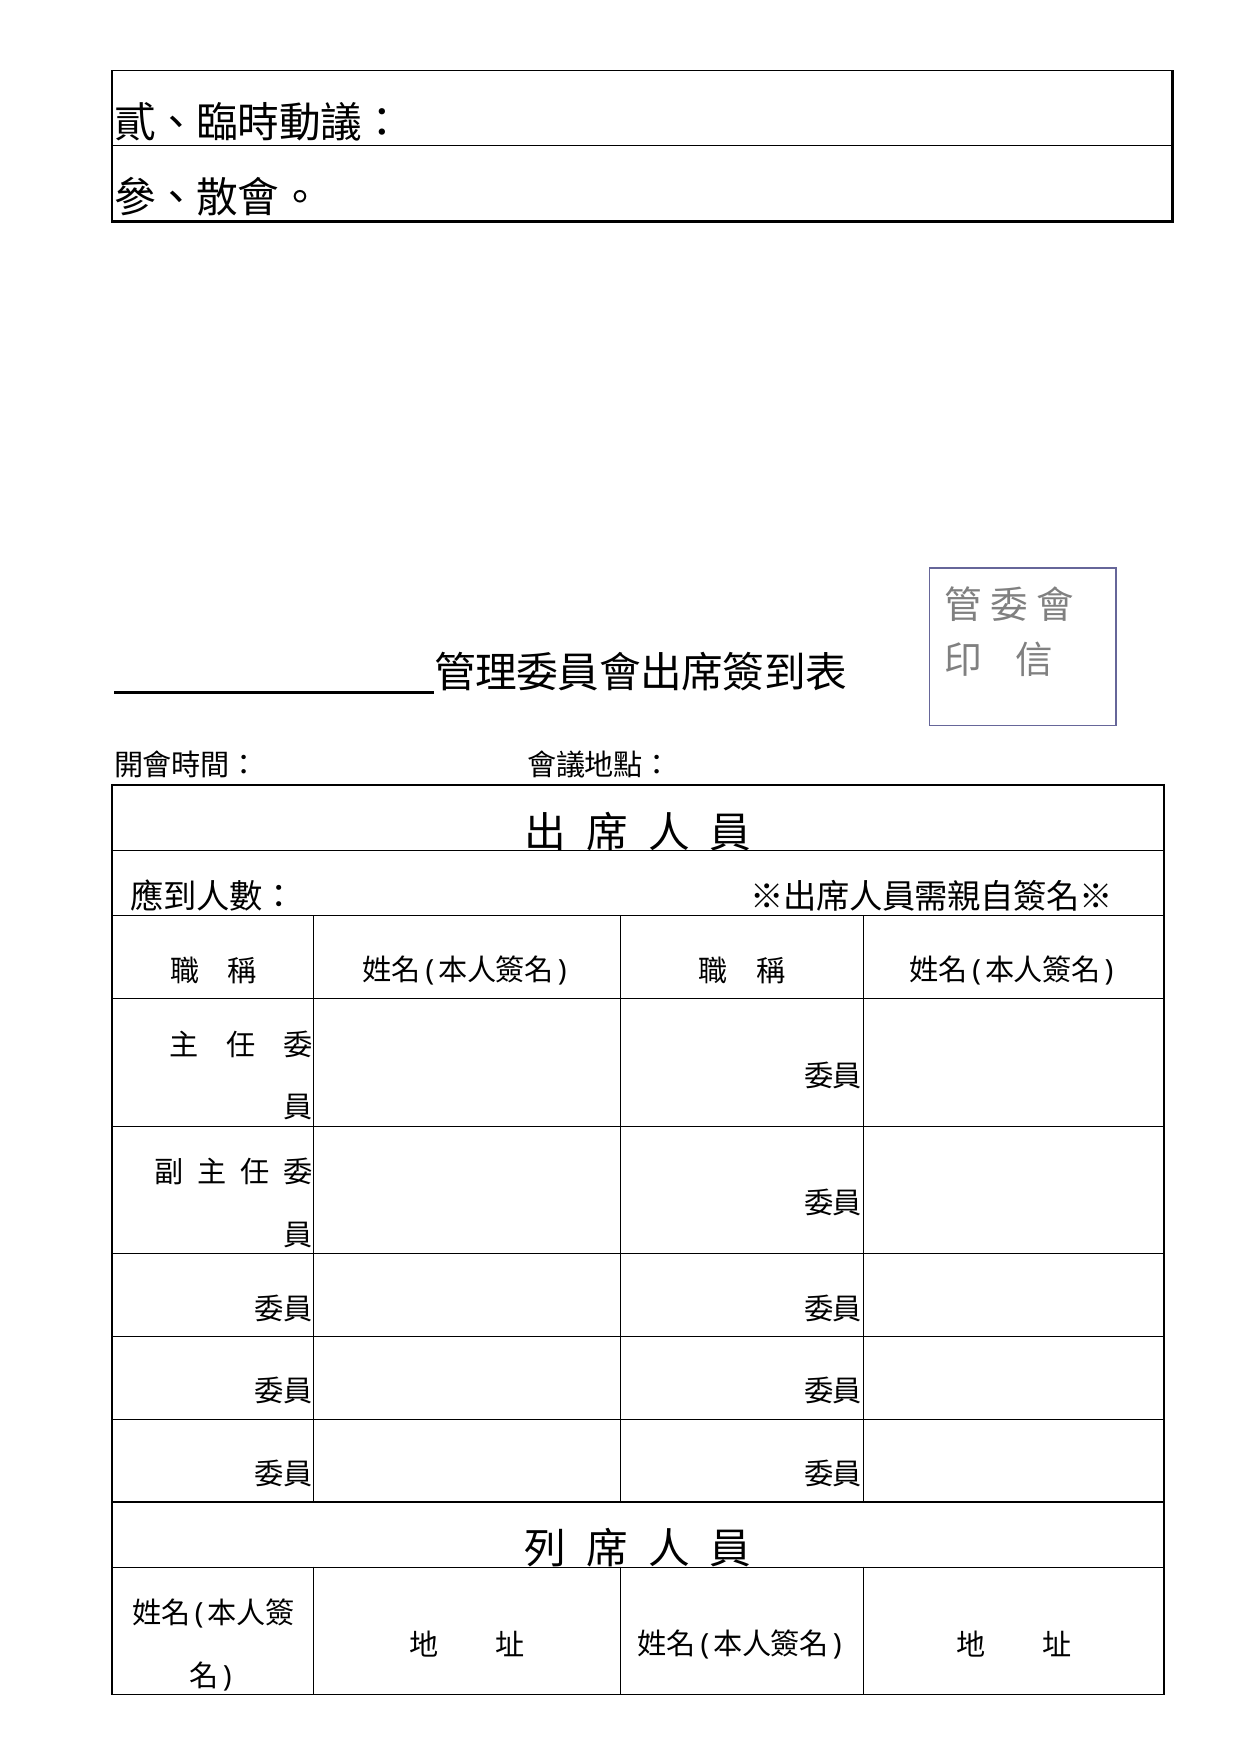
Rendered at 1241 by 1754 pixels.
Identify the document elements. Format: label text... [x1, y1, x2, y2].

table_cell 委員 [621, 999, 863, 1126]
table_cell 職 稱 [113, 916, 313, 998]
table_cell 姓名(本人簽名) [864, 916, 1163, 998]
table_cell 貳、臨時動議： [113, 71, 1171, 145]
table_cell [1165, 1253, 1172, 1336]
table_cell 主 任 委 員 [113, 999, 313, 1126]
table_cell [864, 1254, 1163, 1336]
table_cell 姓名(本人簽名) [314, 916, 620, 998]
table_cell 開會時間： 會議地點： [112, 720, 1164, 784]
table_cell [314, 1420, 620, 1501]
table_cell 委員 [621, 1254, 863, 1336]
table_cell [1165, 1567, 1172, 1694]
table_cell [314, 1127, 620, 1253]
table_cell [314, 1254, 620, 1336]
table_cell [314, 1337, 620, 1419]
table_cell [314, 999, 620, 1126]
table_cell 委員 [113, 1254, 313, 1336]
table_cell 委員 [113, 1420, 313, 1501]
table_header 管理委員會出席簽到表 [112, 535, 1172, 719]
table_cell [864, 1127, 1163, 1253]
table_cell [1165, 1419, 1172, 1501]
table_cell 列 席 人 員 [113, 1503, 1163, 1567]
table_cell [864, 1420, 1163, 1501]
table_cell 出 席 人 員 [113, 786, 1163, 850]
table_cell 地 址 [864, 1568, 1163, 1694]
table_cell 副 主 任 委 員 [113, 1127, 313, 1253]
table_cell [1165, 850, 1172, 915]
table_cell [1165, 915, 1172, 998]
table_cell 參、散會。 [113, 146, 1171, 220]
table_cell 委員 [621, 1420, 863, 1501]
table_cell 職 稱 [621, 916, 863, 998]
table_cell 姓名(本人簽名) [621, 1568, 863, 1694]
table_cell [864, 1337, 1163, 1419]
table_cell 地 址 [314, 1568, 620, 1694]
table_cell [864, 999, 1163, 1126]
table_cell 委員 [621, 1337, 863, 1419]
table_cell 委員 [113, 1337, 313, 1419]
table_cell 委員 [621, 1127, 863, 1253]
table_cell [1165, 1336, 1172, 1419]
table_cell 姓名(本人簽名) [113, 1568, 313, 1694]
table_cell [1165, 1126, 1172, 1253]
table_cell 應到人數： ※出席人員需親自簽名※ [113, 851, 1163, 915]
table_cell [1165, 998, 1172, 1126]
table_cell [1164, 720, 1172, 784]
table_cell [1165, 1501, 1172, 1567]
table_cell [1165, 784, 1172, 850]
